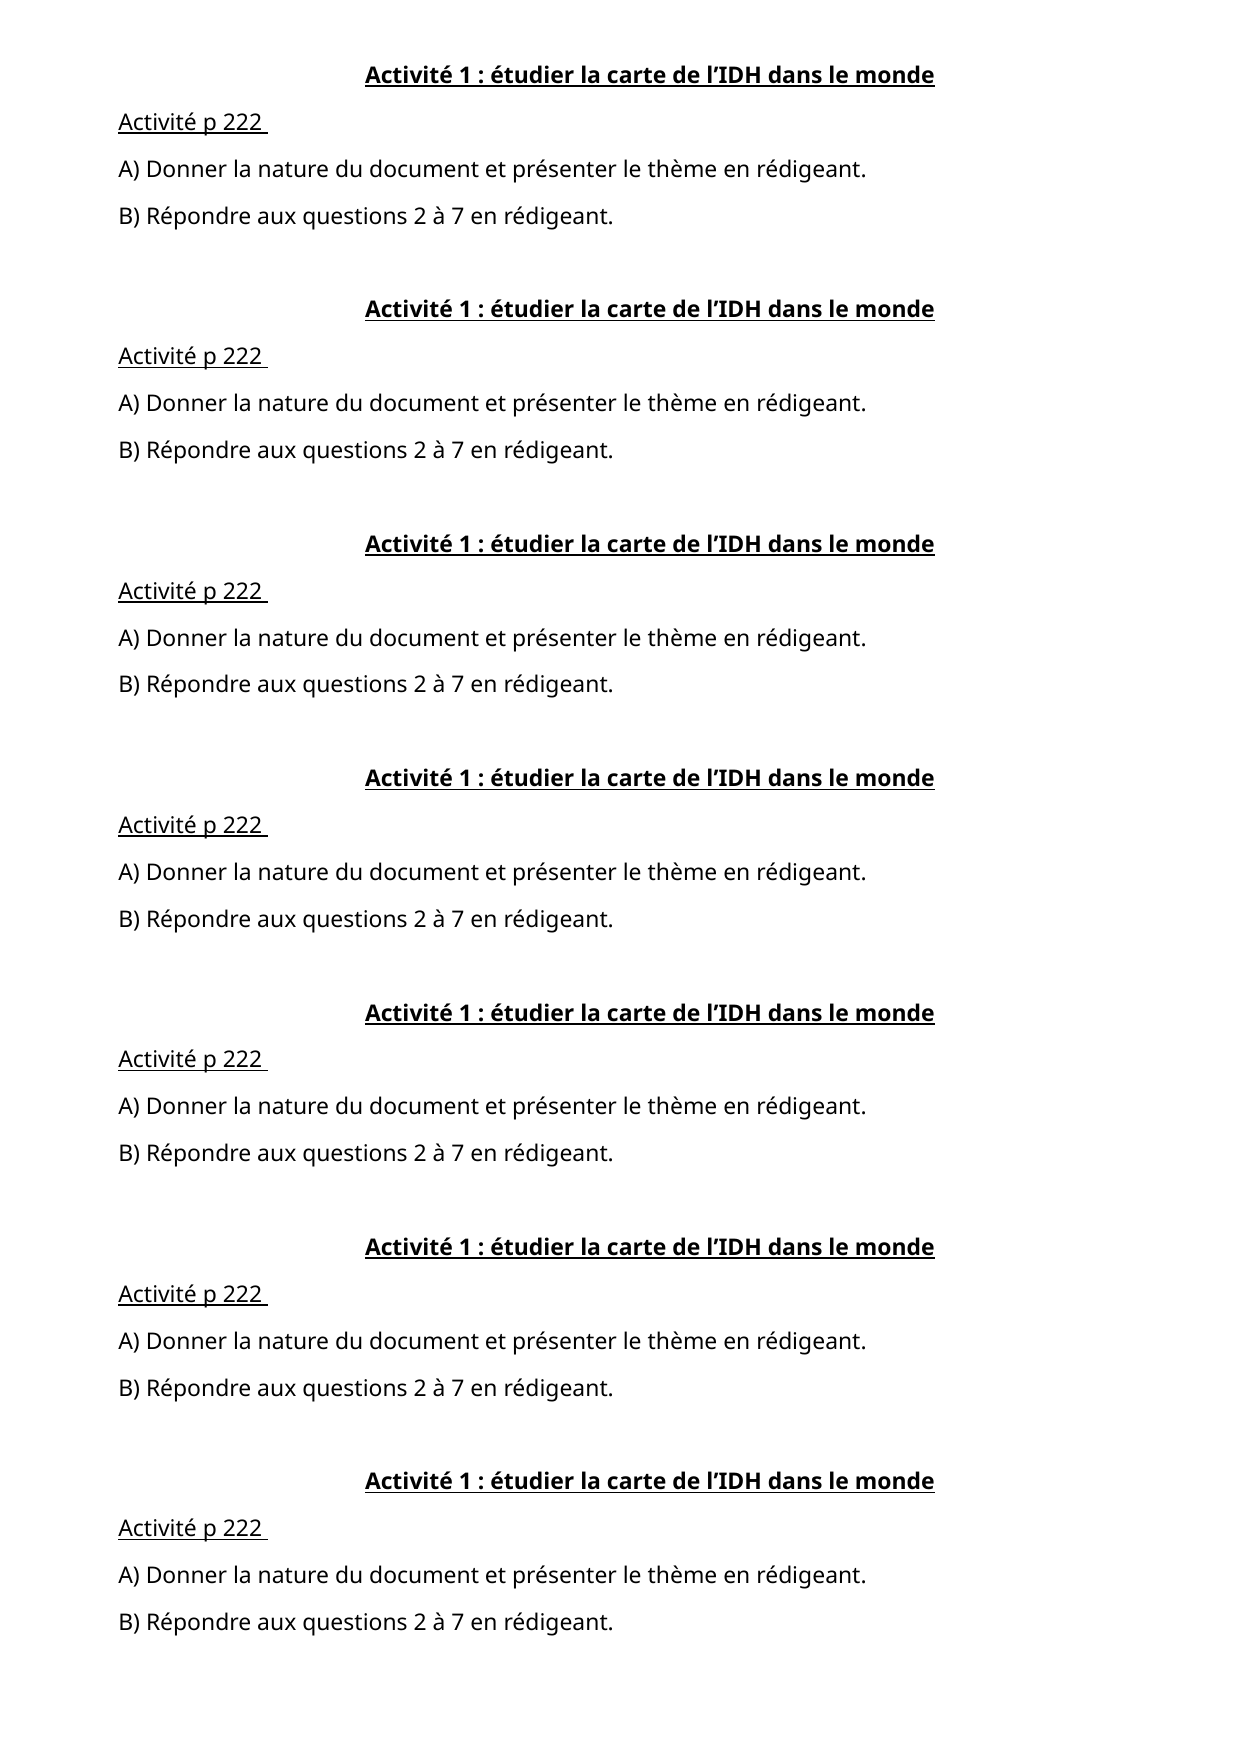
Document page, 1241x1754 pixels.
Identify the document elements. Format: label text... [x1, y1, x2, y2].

list Activité 1 : étudier la carte de l’IDH dans le monde [118, 293, 1181, 325]
text B) Répondre aux questions 2 à 7 en rédigeant. [118, 903, 1181, 934]
text A) Donner la nature du document et présenter le thème en rédigeant. [118, 153, 1181, 184]
list Activité 1 : étudier la carte de l’IDH dans le monde [118, 762, 1181, 793]
text Activité p 222 [118, 1278, 1181, 1309]
list Activité 1 : étudier la carte de l’IDH dans le monde [118, 1465, 1181, 1497]
text Activité p 222 [118, 575, 1181, 606]
text A) Donner la nature du document et présenter le thème en rédigeant. [118, 622, 1181, 653]
list Activité 1 : étudier la carte de l’IDH dans le monde [118, 1231, 1181, 1262]
text B) Répondre aux questions 2 à 7 en rédigeant. [118, 668, 1181, 700]
text Activité p 222 [118, 1512, 1181, 1543]
list Activité 1 : étudier la carte de l’IDH dans le monde [118, 997, 1181, 1028]
text A) Donner la nature du document et présenter le thème en rédigeant. [118, 1090, 1181, 1122]
list Activité 1 : étudier la carte de l’IDH dans le monde [118, 528, 1181, 559]
text B) Répondre aux questions 2 à 7 en rédigeant. [118, 1137, 1181, 1168]
text Activité p 222 [118, 1043, 1181, 1075]
text Activité p 222 [118, 340, 1181, 372]
text Activité p 222 [118, 809, 1181, 840]
text Activité p 222 [118, 106, 1181, 137]
text B) Répondre aux questions 2 à 7 en rédigeant. [118, 1372, 1181, 1403]
text A) Donner la nature du document et présenter le thème en rédigeant. [118, 1325, 1181, 1356]
text A) Donner la nature du document et présenter le thème en rédigeant. [118, 1559, 1181, 1590]
text B) Répondre aux questions 2 à 7 en rédigeant. [118, 200, 1181, 231]
text B) Répondre aux questions 2 à 7 en rédigeant. [118, 1606, 1181, 1637]
text B) Répondre aux questions 2 à 7 en rédigeant. [118, 434, 1181, 465]
text A) Donner la nature du document et présenter le thème en rédigeant. [118, 387, 1181, 418]
list Activité 1 : étudier la carte de l’IDH dans le monde [118, 59, 1181, 90]
text A) Donner la nature du document et présenter le thème en rédigeant. [118, 856, 1181, 887]
